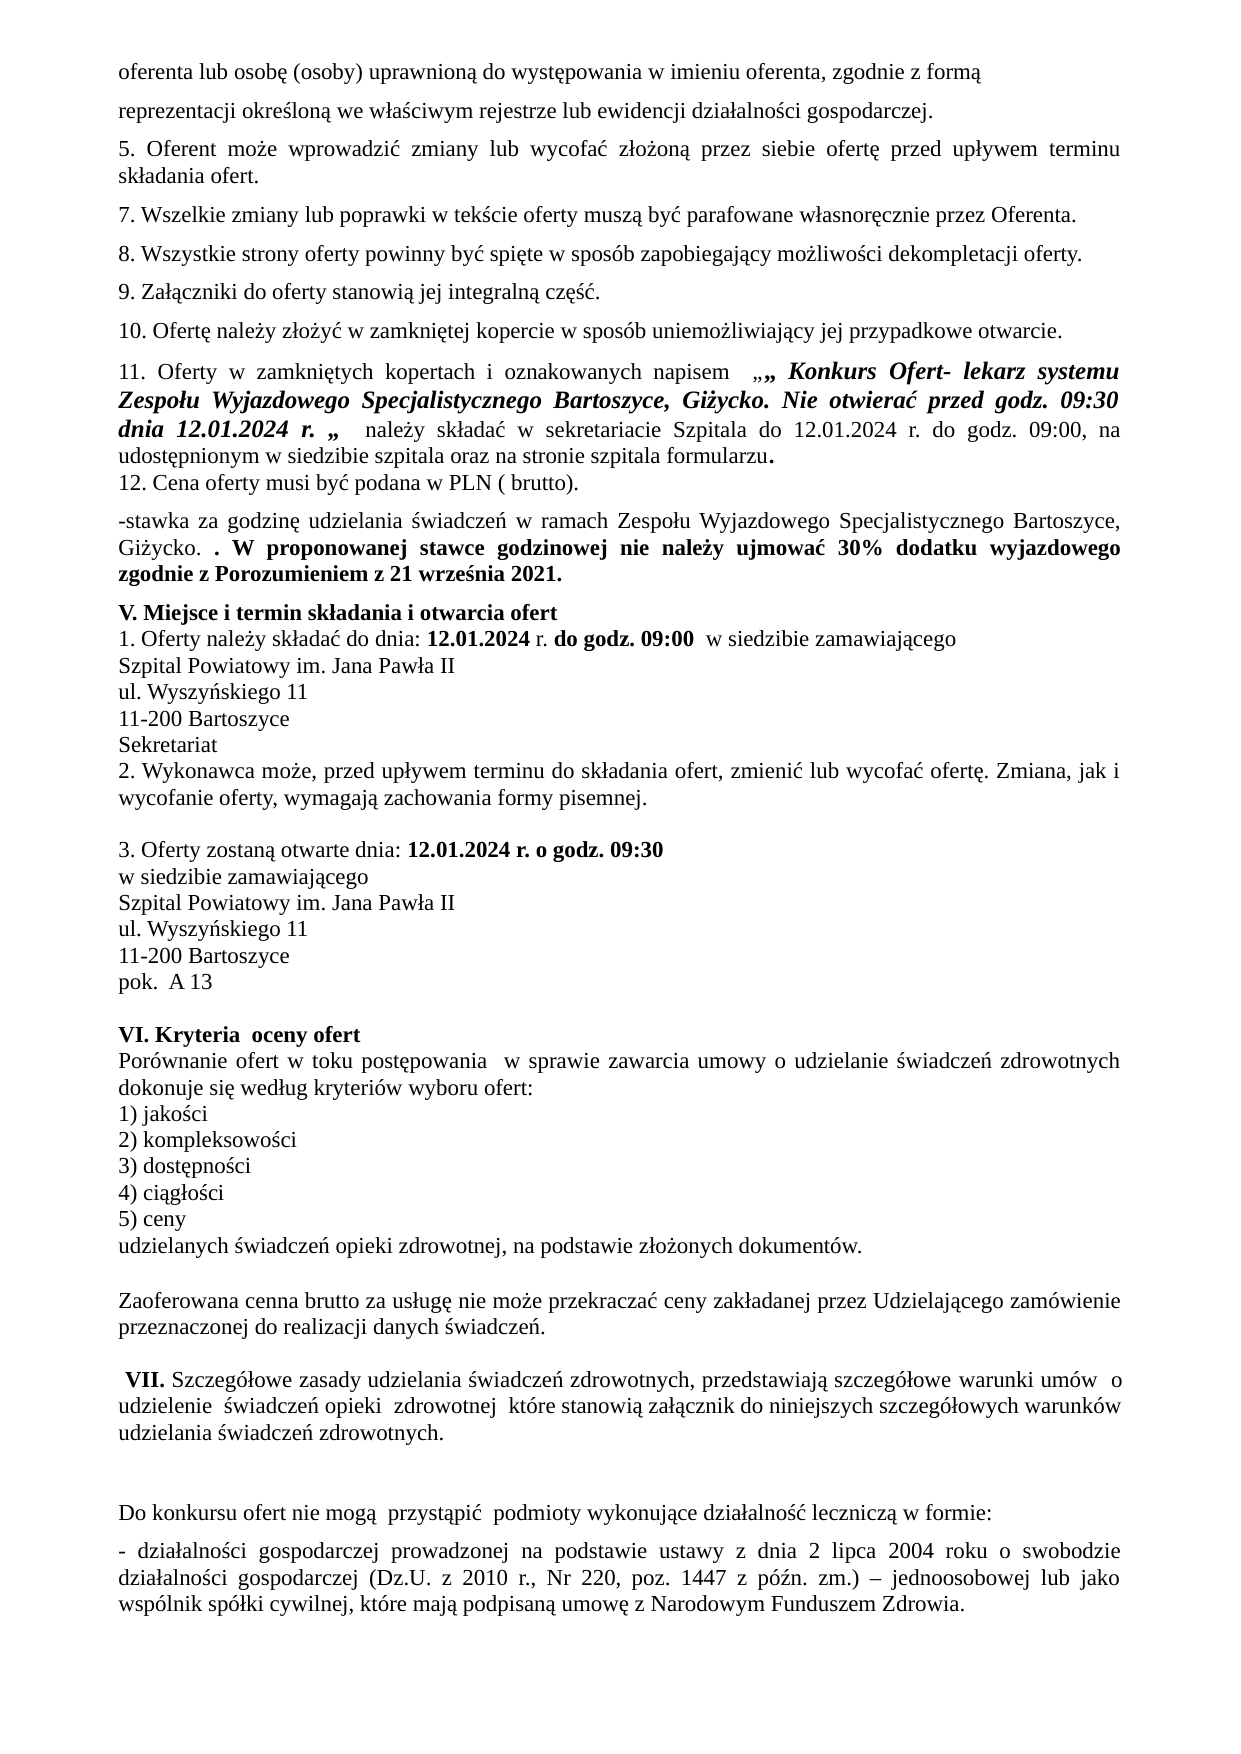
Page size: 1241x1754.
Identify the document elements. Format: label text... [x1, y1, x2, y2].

text Porównanie ofert w toku postępowania w sprawie zawarcia umowy o udzielanie świadczeń zdrowotnych dokonuje się według kryteriów wyboru ofert: [118, 1047, 1122, 1100]
text reprezentacji określoną we właściwym rejestrze lub ewidencji działalności gospodarczej. [118, 97, 1122, 123]
text Do konkursu ofert nie mogą przystąpić podmioty wykonujące działalność leczniczą w formie: [118, 1499, 1122, 1525]
text udzielanych świadczeń opieki zdrowotnej, na podstawie złożonych dokumentów. [118, 1232, 1122, 1258]
text 4) ciągłości [118, 1179, 1122, 1205]
text 9. Załączniki do oferty stanowią jej integralną część. [118, 278, 1122, 305]
text 7. Wszelkie zmiany lub poprawki w tekście oferty muszą być parafowane własnoręcznie przez Oferenta. [118, 201, 1122, 227]
text 5. Oferent może wprowadzić zmiany lub wycofać złożoną przez siebie ofertę przed upływem terminu składania ofert. [118, 136, 1122, 188]
text 1) jakości [118, 1100, 1122, 1126]
text V. Miejsce i termin składania i otwarcia ofert [118, 599, 1122, 626]
text 2) kompleksowości [118, 1126, 1122, 1153]
text pok. A 13 [118, 968, 1122, 994]
text w siedzibie zamawiającego [118, 863, 1122, 889]
text -stawka za godzinę udzielania świadczeń w ramach Zespołu Wyjazdowego Specjalistycznego Bartoszyce, Giżycko. . W proponowanej stawce godzinowej nie należy ujmować 30% dodatku wyjazdowego zgodnie z Porozumieniem z 21 września 2021. [118, 508, 1122, 587]
text 3. Oferty zostaną otwarte dnia: 12.01.2024 r. o godz. 09:30 [118, 836, 1122, 863]
text ul. Wyszyńskiego 11 [118, 915, 1122, 942]
text Szpital Powiatowy im. Jana Pawła II [118, 889, 1122, 915]
text 12. Cena oferty musi być podana w PLN ( brutto). [118, 469, 1122, 495]
text 2. Wykonawca może, przed upływem terminu do składania ofert, zmienić lub wycofać ofertę. Zmiana, jak i wycofanie oferty, wymagają zachowania formy pisemnej. [118, 757, 1122, 810]
text Sekretariat [118, 731, 1122, 757]
text 10. Ofertę należy złożyć w zamkniętej kopercie w sposób uniemożliwiający jej przypadkowe otwarcie. [118, 317, 1122, 344]
text 11-200 Bartoszyce [118, 942, 1122, 968]
text 1. Oferty należy składać do dnia: 12.01.2024 r. do godz. 09:00 w siedzibie zamawiającego [118, 626, 1122, 652]
text VI. Kryteria oceny ofert [118, 1021, 1122, 1047]
text Zaoferowana cenna brutto za usługę nie może przekraczać ceny zakładanej przez Udzielającego zamówienie przeznaczonej do realizacji danych świadczeń. [118, 1287, 1122, 1339]
text - działalności gospodarczej prowadzonej na podstawie ustawy z dnia 2 lipca 2004 roku o swobodzie działalności gospodarczej (Dz.U. z 2010 r., Nr 220, poz. 1447 z późn. zm.) – jednoosobowej lub jako wspólnik spółki cywilnej, które mają podpisaną umowę z Narodowym Funduszem Zdrowia. [118, 1537, 1122, 1617]
text VII. Szczegółowe zasady udzielania świadczeń zdrowotnych, przedstawiają szczegółowe warunki umów o udzielenie świadczeń opieki zdrowotnej które stanowią załącznik do niniejszych szczegółowych warunków udzielania świadczeń zdrowotnych. [118, 1366, 1122, 1445]
text ul. Wyszyńskiego 11 [118, 678, 1122, 704]
text 5) ceny [118, 1205, 1122, 1232]
text oferenta lub osobę (osoby) uprawnioną do występowania w imieniu oferenta, zgodnie z formą [118, 58, 1122, 84]
text 8. Wszystkie strony oferty powinny być spięte w sposób zapobiegający możliwości dekompletacji oferty. [118, 239, 1122, 266]
text Szpital Powiatowy im. Jana Pawła II [118, 652, 1122, 678]
text 3) dostępności [118, 1153, 1122, 1179]
text 11-200 Bartoszyce [118, 704, 1122, 731]
text 11. Oferty w zamkniętych kopertach i oznakowanych napisem „„ Konkurs Ofert- lekarz systemu Zespołu Wyjazdowego Specjalistycznego Bartoszyce, Giżycko. Nie otwierać przed godz. 09:30 dnia 12.01.2024 r. „ należy składać w sekretariacie Szpitala do 12.01.2024 r. do godz. 09:00, na udostępnionym w siedzibie szpitala oraz na stronie szpitala formularzu. [118, 356, 1122, 469]
